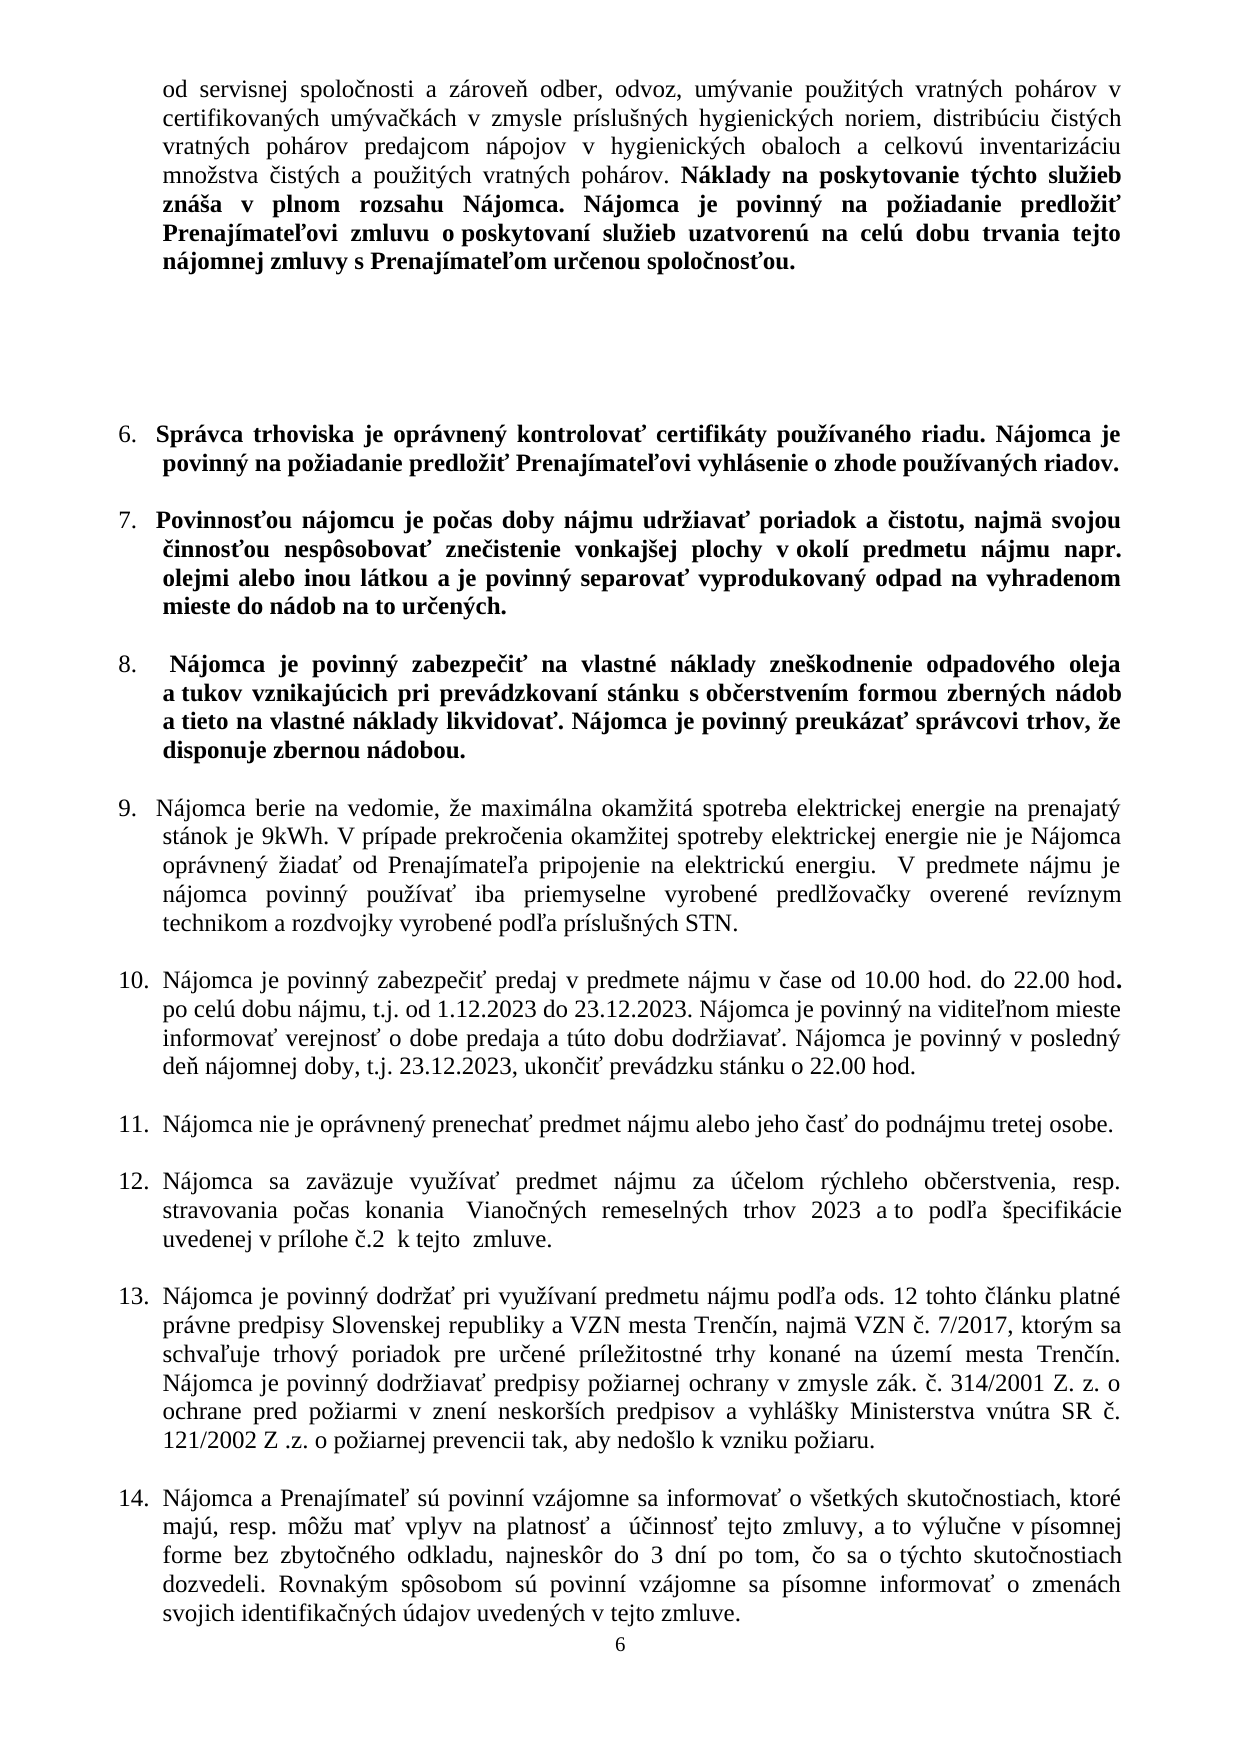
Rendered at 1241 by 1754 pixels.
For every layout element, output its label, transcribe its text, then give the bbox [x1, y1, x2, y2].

list Nájomca sa zaväzuje využívať predmet nájmu za účelom rýchleho občerstvenia, resp. stravovania počas konania Vianočných remeselných trhov 2023 a to podľa špecifikácie uvedenej v prílohe č.2 k tejto zmluve. [118, 1166, 1122, 1253]
text od servisnej spoločnosti a zároveň odber, odvoz, umývanie použitých vratných pohárov v certifikovaných umývačkách v zmysle príslušných hygienických noriem, distribúciu čistých vratných pohárov predajcom nápojov v hygienických obaloch a celkovú inventarizáciu množstva čistých a použitých vratných pohárov. Náklady na poskytovanie týchto služieb znáša v plnom rozsahu Nájomca. Nájomca je povinný na požiadanie predložiť Prenajímateľovi zmluvu o poskytovaní služieb uzatvorenú na celú dobu trvania tejto nájomnej zmluvy s Prenajímateľom určenou spoločnosťou. [162, 74, 1122, 275]
list Nájomca a Prenajímateľ sú povinní vzájomne sa informovať o všetkých skutočnostiach, ktoré majú, resp. môžu mať vplyv na platnosť a účinnosť tejto zmluvy, a to výlučne v písomnej forme bez zbytočného odkladu, najneskôr do 3 dní po tom, čo sa o týchto skutočnostiach dozvedeli. Rovnakým spôsobom sú povinní vzájomne sa písomne informovať o zmenách svojich identifikačných údajov uvedených v tejto zmluve. [118, 1483, 1122, 1626]
list Povinnosťou nájomcu je počas doby nájmu udržiavať poriadok a čistotu, najmä svojou činnosťou nespôsobovať znečistenie vonkajšej plochy v okolí predmetu nájmu napr. olejmi alebo inou látkou a je povinný separovať vyprodukovaný odpad na vyhradenom mieste do nádob na to určených. [118, 505, 1122, 620]
list Správca trhoviska je oprávnený kontrolovať certifikáty používaného riadu. Nájomca je povinný na požiadanie predložiť Prenajímateľovi vyhlásenie o zhode používaných riadov. [118, 419, 1122, 476]
list Nájomca je povinný zabezpečiť na vlastné náklady zneškodnenie odpadového oleja a tukov vznikajúcich pri prevádzkovaní stánku s občerstvením formou zberných nádob a tieto na vlastné náklady likvidovať. Nájomca je povinný preukázať správcovi trhov, že disponuje zbernou nádobou. [118, 649, 1122, 764]
list Nájomca je povinný dodržať pri využívaní predmetu nájmu podľa ods. 12 tohto článku platné právne predpisy Slovenskej republiky a VZN mesta Trenčín, najmä VZN č. 7/2017, ktorým sa schvaľuje trhový poriadok pre určené príležitostné trhy konané na území mesta Trenčín. Nájomca je povinný dodržiavať predpisy požiarnej ochrany v zmysle zák. č. 314/2001 Z. z. o ochrane pred požiarmi v znení neskorších predpisov a vyhlášky Ministerstva vnútra SR č. 121/2002 Z .z. o požiarnej prevencii tak, aby nedošlo k vzniku požiaru. [118, 1281, 1122, 1454]
list Nájomca nie je oprávnený prenechať predmet nájmu alebo jeho časť do podnájmu tretej osobe. [118, 1109, 1122, 1138]
list Nájomca berie na vedomie, že maximálna okamžitá spotreba elektrickej energie na prenajatý stánok je 9kWh. V prípade prekročenia okamžitej spotreby elektrickej energie nie je Nájomca oprávnený žiadať od Prenajímateľa pripojenie na elektrickú energiu. V predmete nájmu je nájomca povinný používať iba priemyselne vyrobené predlžovačky overené revíznym technikom a rozdvojky vyrobené podľa príslušných STN. [118, 793, 1122, 936]
list Nájomca je povinný zabezpečiť predaj v predmete nájmu v čase od 10.00 hod. do 22.00 hod. po celú dobu nájmu, t.j. od 1.12.2023 do 23.12.2023. Nájomca je povinný na viditeľnom mieste informovať verejnosť o dobe predaja a túto dobu dodržiavať. Nájomca je povinný v posledný deň nájomnej doby, t.j. 23.12.2023, ukončiť prevádzku stánku o 22.00 hod. [118, 965, 1122, 1080]
